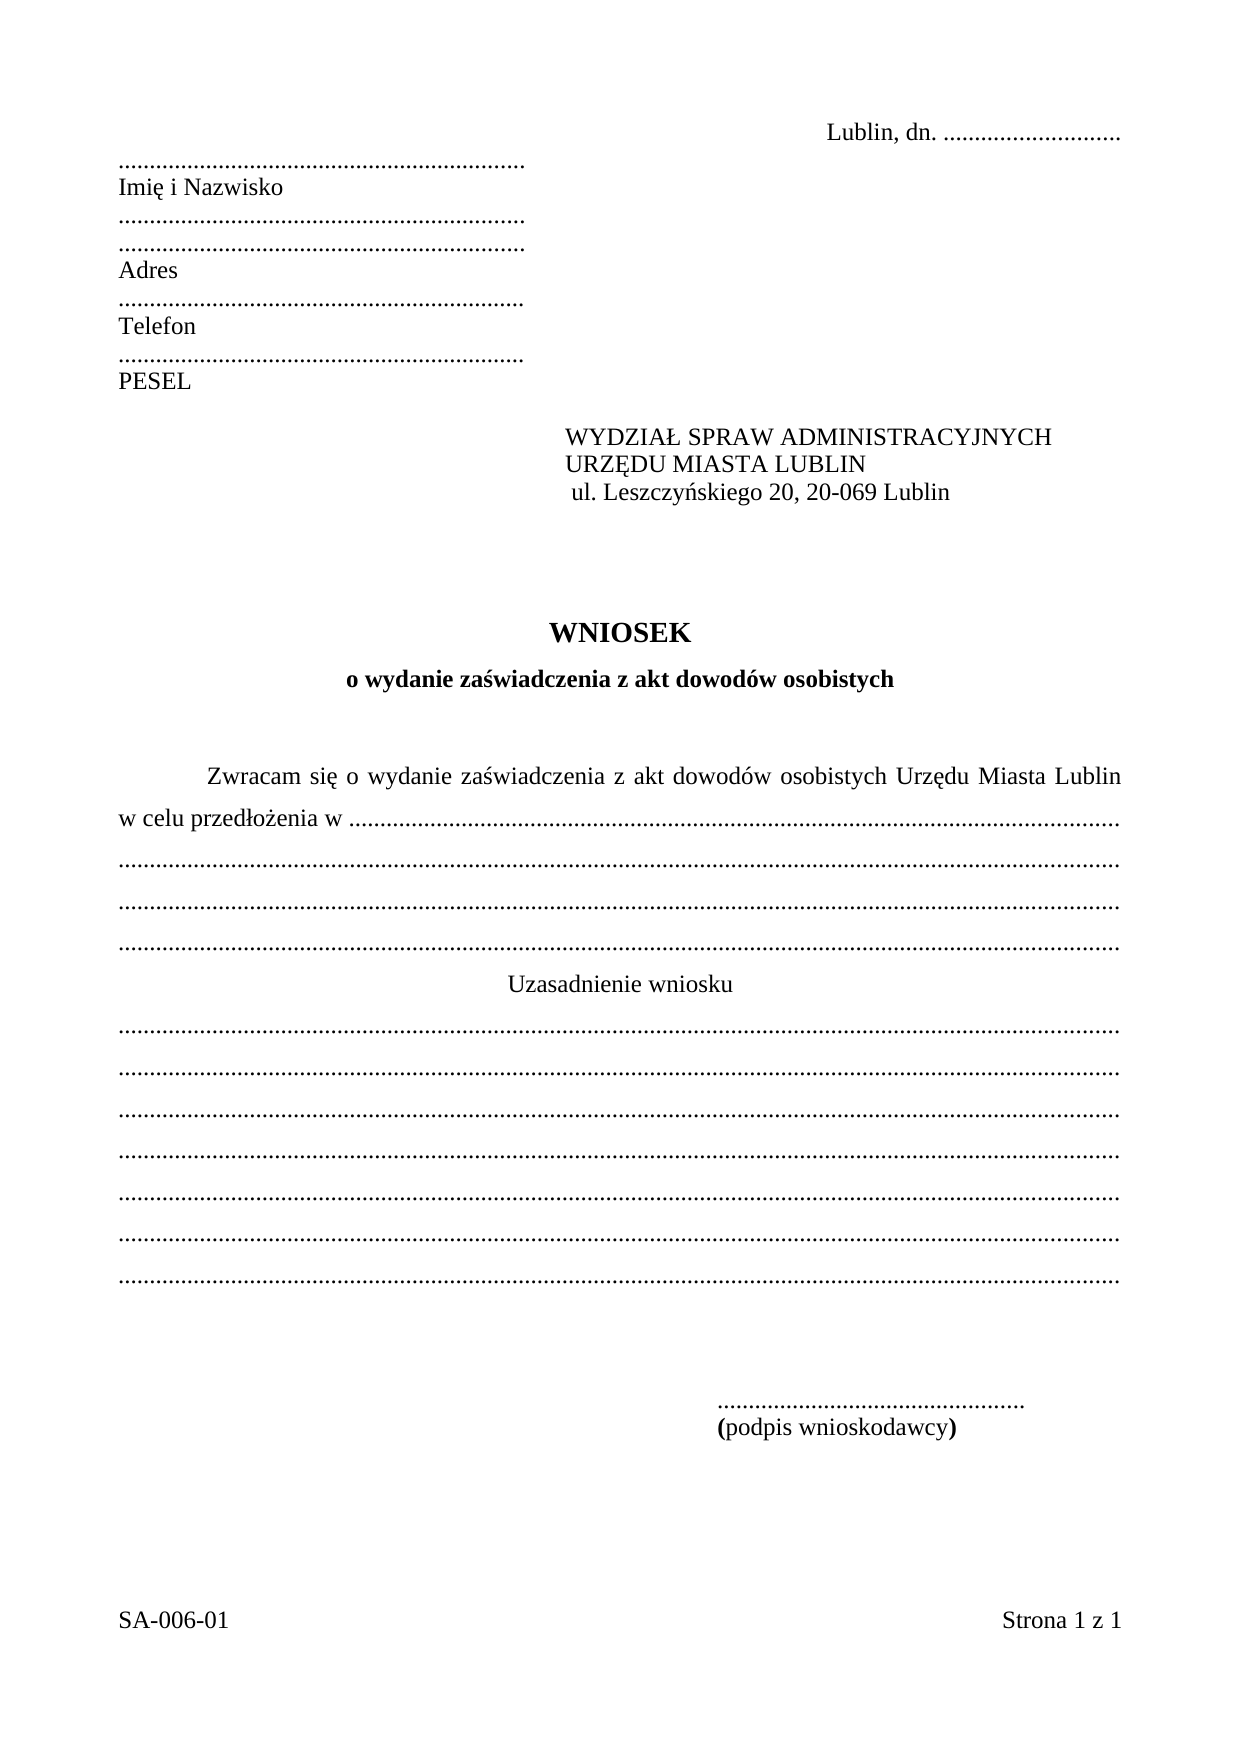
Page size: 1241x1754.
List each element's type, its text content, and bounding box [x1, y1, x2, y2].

text URZĘDU MIASTA LUBLIN [565, 451, 1122, 478]
text Uzasadnienie wniosku [118, 970, 1122, 998]
text o wydanie zaświadczenia z akt dowodów osobistych [118, 665, 1122, 693]
text Zwracam się o wydanie zaświadczenia z akt dowodów osobistych Urzędu Miasta Lublin w celu przedłożenia w [118, 762, 1122, 832]
text WNIOSEK [118, 617, 1122, 649]
text Imię i Nazwisko [118, 173, 1122, 201]
text WYDZIAŁ SPRAW ADMINISTRACYJNYCH [565, 423, 1122, 451]
text (podpis wnioskodawcy) [717, 1413, 1122, 1441]
text PESEL [118, 367, 1122, 395]
text ul. Leszczyńskiego 20, 20-069 Lublin [565, 478, 1122, 506]
text Adres [118, 257, 1122, 284]
text Lublin, dn. [118, 118, 1122, 146]
text Telefon [118, 312, 1122, 340]
